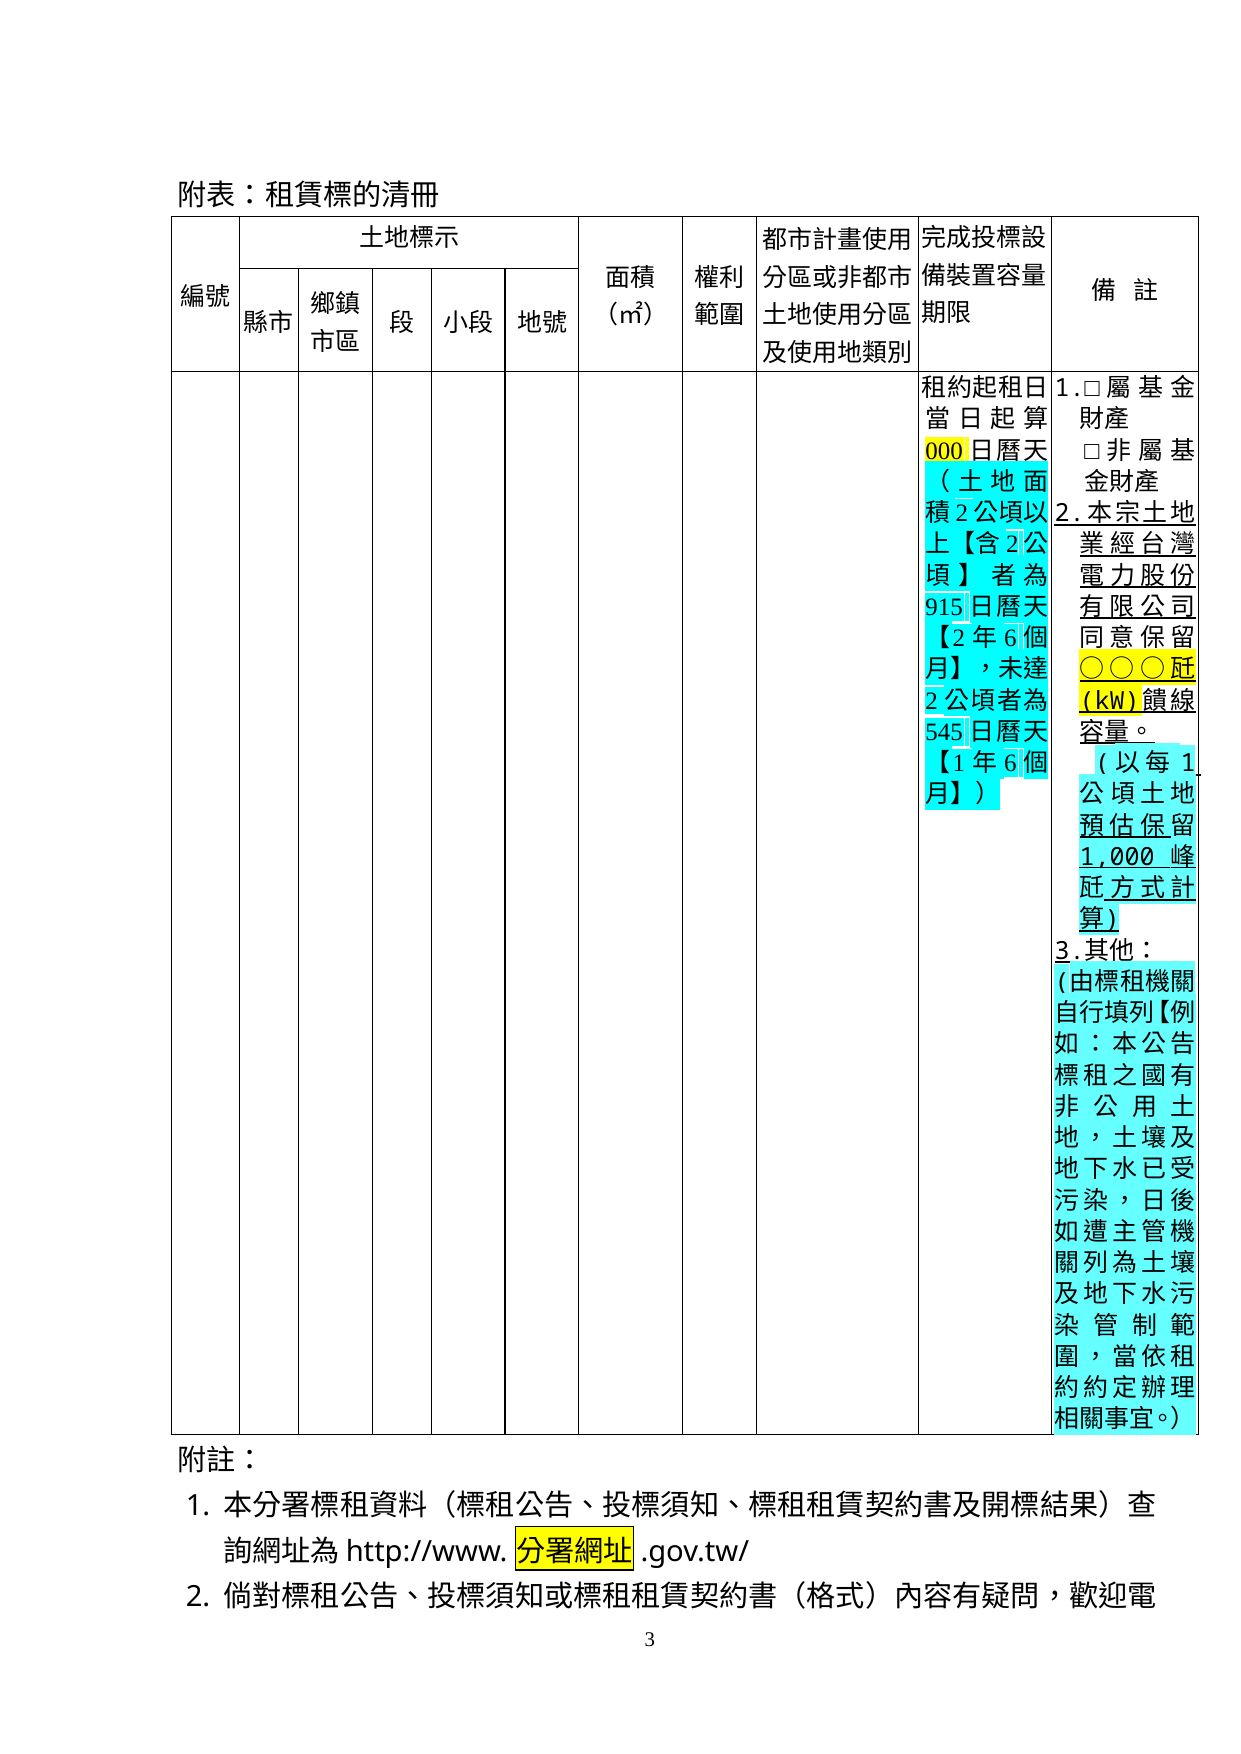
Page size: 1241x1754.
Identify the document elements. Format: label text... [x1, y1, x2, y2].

list 本分署標租資料（標租公告、投標須知、標租租賃契約書及開標結果）查 [186, 1481, 1212, 1526]
table_cell [172, 372, 239, 1434]
table_cell 段 [373, 269, 431, 371]
table_header 面積 （㎡） [579, 217, 682, 371]
table_cell [757, 372, 918, 1434]
list 倘對標租公告、投標須知或標租租賃契約書（格式）內容有疑問，歡迎電 [186, 1571, 1212, 1616]
table_cell [506, 372, 578, 1434]
table_cell 租約起租日當日起算000日曆天（土地面積2公頃以上【含2公頃】者為915日曆天【2年6個月】，未達2公頃者為545日曆天【1年6個月】） [919, 372, 1051, 1434]
text 詢網址為http://www. [223, 1526, 515, 1571]
table_header 完成投標設備裝置容量期限 [919, 217, 1051, 371]
table_cell 鄉鎮 市區 [299, 269, 372, 371]
text 附表：租賃標的清冊 [177, 170, 1122, 216]
text .gov.tw/ [634, 1526, 1212, 1571]
table_cell 備 註 [1052, 268, 1198, 371]
table_cell 1.□屬基金財產 □非屬基金財產 2.本宗土地業經台灣電力股份有限公司同意保留○○○瓩(kW)饋線容量。 (以每1公頃土地預估保留1,000峰瓩方式計算) 3.其他： (由標租機關自行填列【例如：本公告標租之國有非公用土地，土壤及地下水已受污染，日後如遭主管機關列為土壤及地下水污染管制範圍，當依租約約定辦理相關事宜。） [1052, 372, 1198, 1434]
table_cell [299, 372, 372, 1434]
table_cell 小段 [432, 269, 504, 371]
table_header 都市計畫使用分區或非都市土地使用分區及使用地類別 [757, 217, 918, 371]
table_cell [683, 372, 756, 1434]
table_header 編號 [172, 217, 239, 371]
table_cell [579, 372, 682, 1434]
table_cell 地號 [506, 269, 578, 371]
text 分署網址 [516, 1527, 633, 1569]
table_cell 縣市 [240, 269, 298, 371]
table_cell [240, 372, 298, 1434]
table_cell [373, 372, 431, 1434]
table_cell [432, 372, 504, 1434]
table_header [1052, 217, 1198, 268]
table_header 權利 範圍 [683, 217, 756, 371]
table_header 土地標示 [240, 217, 578, 268]
text 附註： [177, 1435, 1212, 1481]
